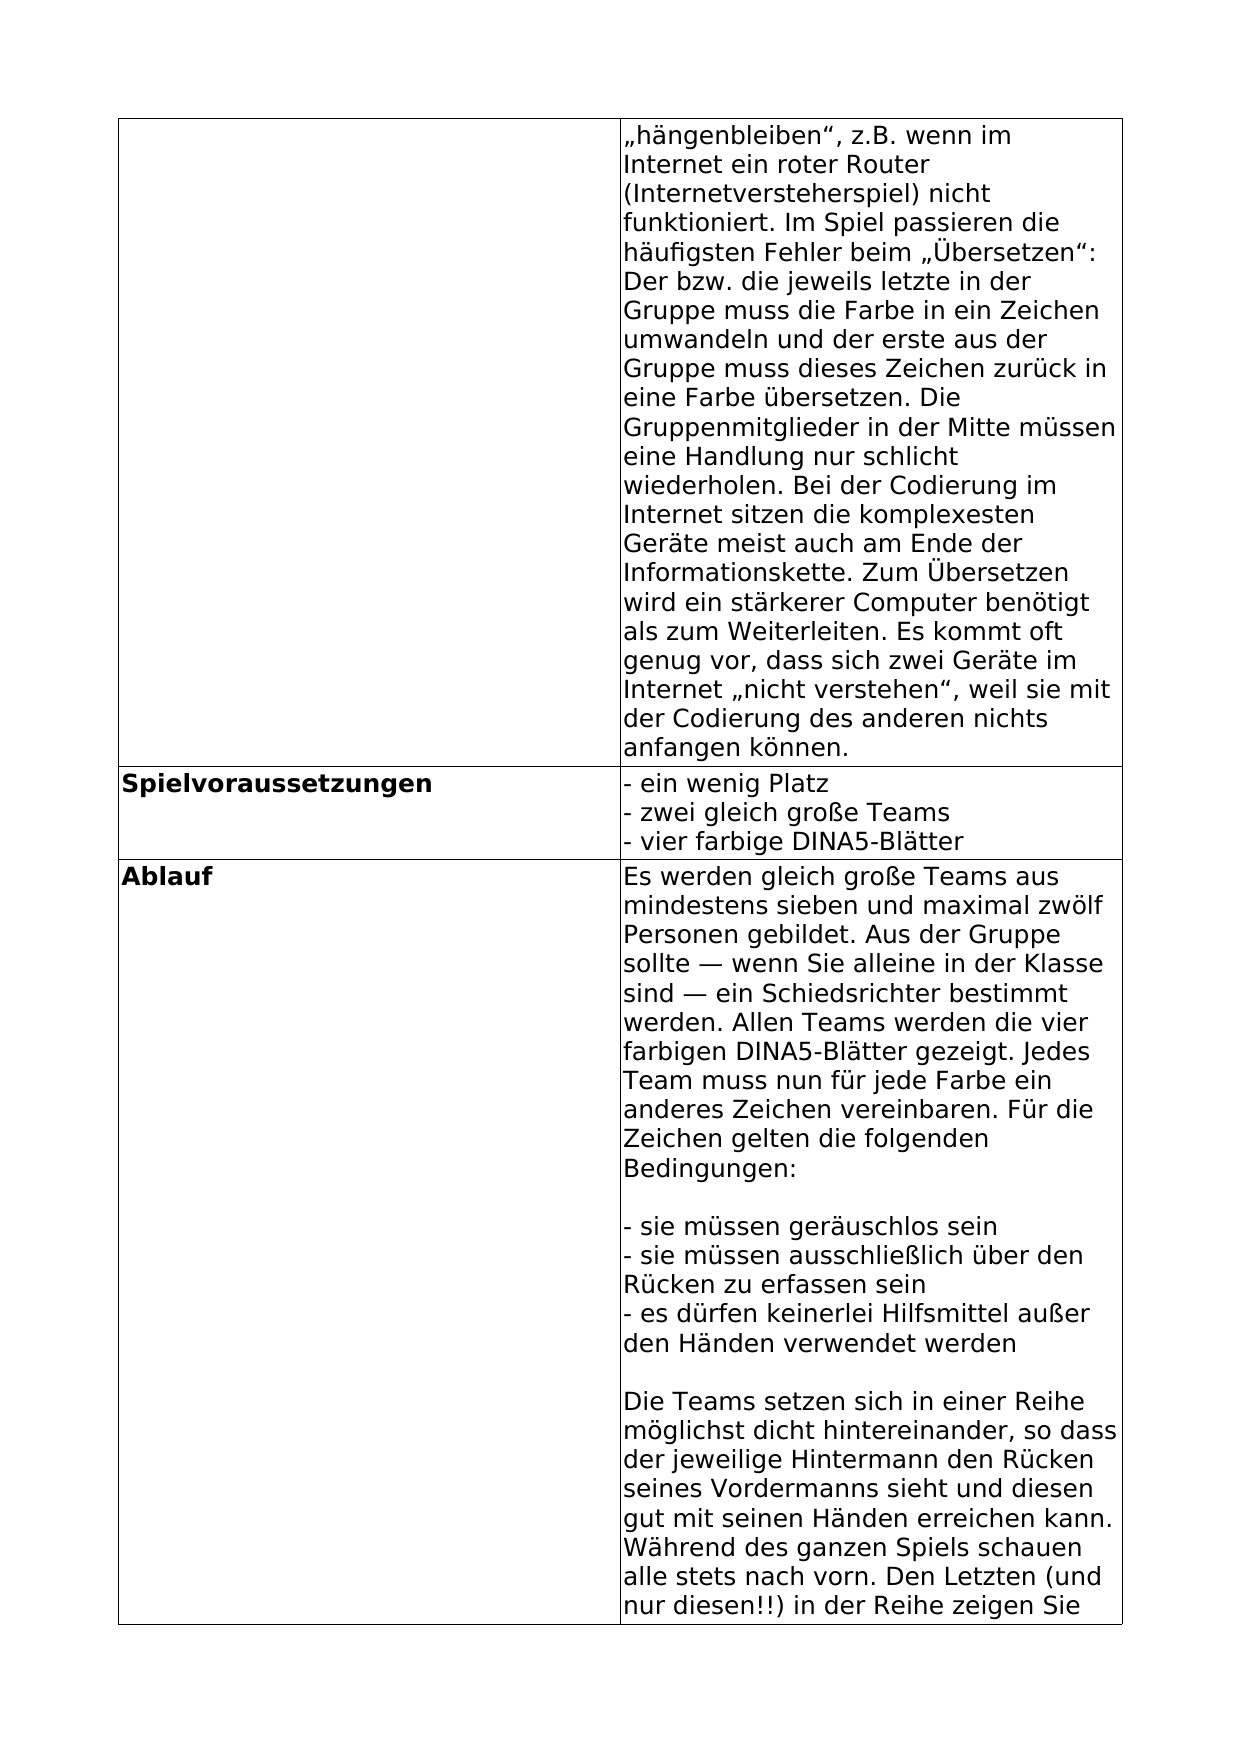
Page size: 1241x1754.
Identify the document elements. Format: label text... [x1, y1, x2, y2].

table_cell [119, 119, 620, 766]
table_cell Es werden gleich große Teams aus mindestens sieben und maximal zwölf Personen gebildet. Aus der Gruppe sollte — wenn Sie alleine in der Klasse sind — ein Schiedsrichter bestimmt werden. Allen Teams werden die vier farbigen DINA5-Blätter gezeigt. Jedes Team muss nun für jede Farbe ein anderes Zeichen vereinbaren. Für die Zeichen gelten die folgenden Bedingungen: - sie müssen geräuschlos sein - sie müssen ausschließlich über den Rücken zu erfassen sein - es dürfen keinerlei Hilfsmittel außer den Händen verwendet werden Die Teams setzen sich in einer Reihe möglichst dicht hintereinander, so dass der jeweilige Hintermann den Rücken seines Vordermanns sieht und diesen gut mit seinen Händen erreichen kann. Während des ganzen Spiels schauen alle stets nach vorn. Den Letzten (und nur diesen!!) in der Reihe zeigen Sie [621, 860, 1122, 1623]
table_cell „hängenbleiben“, z.B. wenn im Internet ein roter Router (Internetversteherspiel) nicht funktioniert. Im Spiel passieren die häufigsten Fehler beim „Übersetzen“: Der bzw. die jeweils letzte in der Gruppe muss die Farbe in ein Zeichen umwandeln und der erste aus der Gruppe muss dieses Zeichen zurück in eine Farbe übersetzen. Die Gruppenmitglieder in der Mitte müssen eine Handlung nur schlicht wiederholen. Bei der Codierung im Internet sitzen die komplexesten Geräte meist auch am Ende der Informationskette. Zum Übersetzen wird ein stärkerer Computer benötigt als zum Weiterleiten. Es kommt oft genug vor, dass sich zwei Geräte im Internet „nicht verstehen“, weil sie mit der Codierung des anderen nichts anfangen können. [621, 119, 1122, 766]
table_cell Ablauf [119, 860, 620, 1623]
table_cell Spielvoraussetzungen [119, 767, 620, 859]
table_cell - ein wenig Platz - zwei gleich große Teams - vier farbige DINA5-Blätter [621, 767, 1122, 859]
